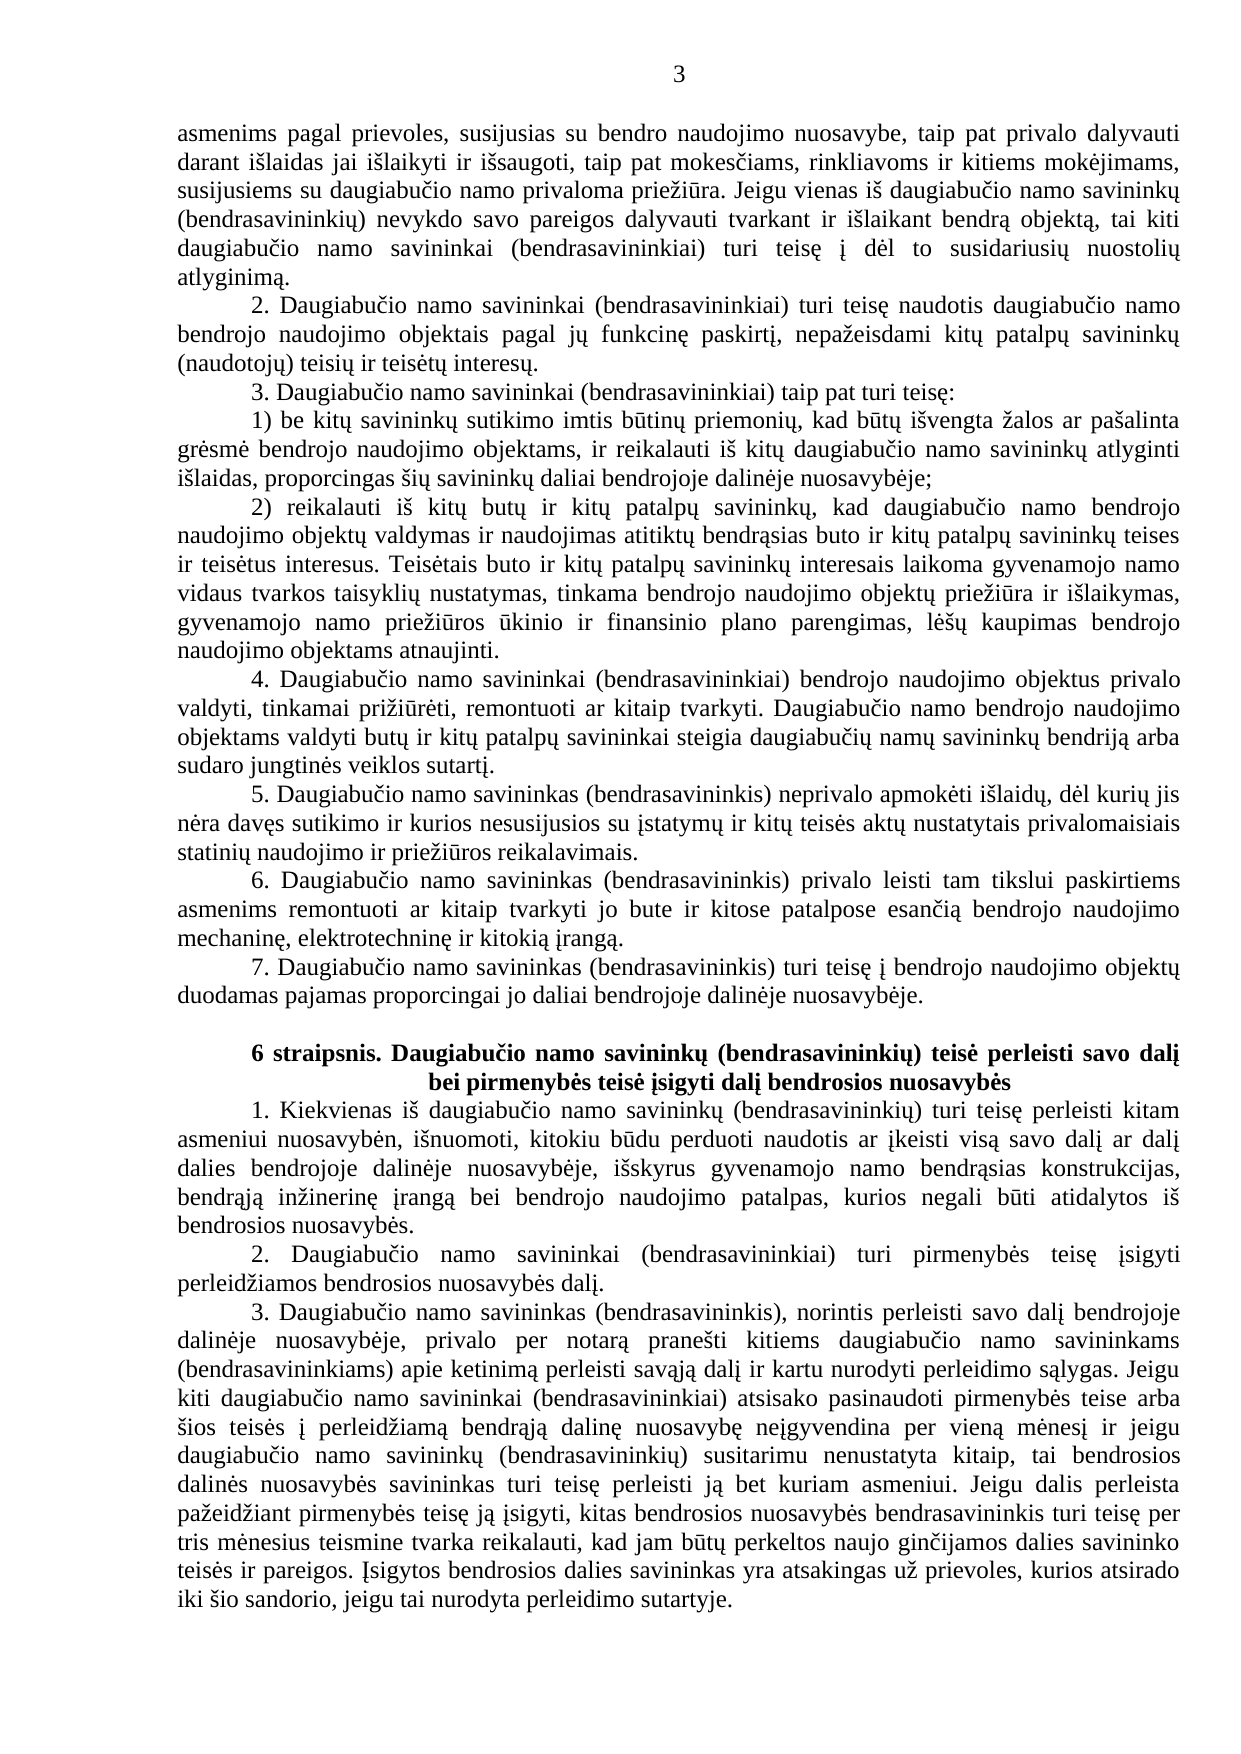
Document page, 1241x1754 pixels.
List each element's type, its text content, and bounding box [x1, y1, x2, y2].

text 6 straipsnis. Daugiabučio namo savininkų (bendrasavininkių) teisė perleisti savo dalį bei pirmenybės teisė įsigyti dalį bendrosios nuosavybės [251, 1038, 1181, 1096]
text 3. Daugiabučio namo savininkai (bendrasavininkiai) taip pat turi teisę: [177, 377, 1181, 406]
text 2. Daugiabučio namo savininkai (bendrasavininkiai) turi pirmenybės teisę įsigyti perleidžiamos bendrosios nuosavybės dalį. [177, 1239, 1181, 1297]
text 1. Kiekvienas iš daugiabučio namo savininkų (bendrasavininkių) turi teisę perleisti kitam asmeniui nuosavybėn, išnuomoti, kitokiu būdu perduoti naudotis ar įkeisti visą savo dalį ar dalį dalies bendrojoje dalinėje nuosavybėje, išskyrus gyvenamojo namo bendrąsias konstrukcijas, bendrąją inžinerinę įrangą bei bendrojo naudojimo patalpas, kurios negali būti atidalytos iš bendrosios nuosavybės. [177, 1096, 1181, 1239]
text 2. Daugiabučio namo savininkai (bendrasavininkiai) turi teisę naudotis daugiabučio namo bendrojo naudojimo objektais pagal jų funkcinę paskirtį, nepažeisdami kitų patalpų savininkų (naudotojų) teisių ir teisėtų interesų. [177, 291, 1181, 377]
text 3. Daugiabučio namo savininkas (bendrasavininkis), norintis perleisti savo dalį bendrojoje dalinėje nuosavybėje, privalo per notarą pranešti kitiems daugiabučio namo savininkams (bendrasavininkiams) apie ketinimą perleisti savąją dalį ir kartu nurodyti perleidimo sąlygas. Jeigu kiti daugiabučio namo savininkai (bendrasavininkiai) atsisako pasinaudoti pirmenybės teise arba šios teisės į perleidžiamą bendrąją dalinę nuosavybę neįgyvendina per vieną mėnesį ir jeigu daugiabučio namo savininkų (bendrasavininkių) susitarimu nenustatyta kitaip, tai bendrosios dalinės nuosavybės savininkas turi teisę perleisti ją bet kuriam asmeniui. Jeigu dalis perleista pažeidžiant pirmenybės teisę ją įsigyti, kitas bendrosios nuosavybės bendrasavininkis turi teisę per tris mėnesius teismine tvarka reikalauti, kad jam būtų perkeltos naujo ginčijamos dalies savininko teisės ir pareigos. Įsigytos bendrosios dalies savininkas yra atsakingas už prievoles, kurios atsirado iki šio sandorio, jeigu tai nurodyta perleidimo sutartyje. [177, 1297, 1181, 1613]
text 7. Daugiabučio namo savininkas (bendrasavininkis) turi teisę į bendrojo naudojimo objektų duodamas pajamas proporcingai jo daliai bendrojoje dalinėje nuosavybėje. [177, 952, 1181, 1009]
text asmenims pagal prievoles, susijusias su bendro naudojimo nuosavybe, taip pat privalo dalyvauti darant išlaidas jai išlaikyti ir išsaugoti, taip pat mokesčiams, rinkliavoms ir kitiems mokėjimams, susijusiems su daugiabučio namo privaloma priežiūra. Jeigu vienas iš daugiabučio namo savininkų (bendrasavininkių) nevykdo savo pareigos dalyvauti tvarkant ir išlaikant bendrą objektą, tai kiti daugiabučio namo savininkai (bendrasavininkiai) turi teisę į dėl to susidariusių nuostolių atlyginimą. [177, 118, 1181, 291]
text 6. Daugiabučio namo savininkas (bendrasavininkis) privalo leisti tam tikslui paskirtiems asmenims remontuoti ar kitaip tvarkyti jo bute ir kitose patalpose esančią bendrojo naudojimo mechaninę, elektrotechninę ir kitokią įrangą. [177, 866, 1181, 952]
text 5. Daugiabučio namo savininkas (bendrasavininkis) neprivalo apmokėti išlaidų, dėl kurių jis nėra davęs sutikimo ir kurios nesusijusios su įstatymų ir kitų teisės aktų nustatytais privalomaisiais statinių naudojimo ir priežiūros reikalavimais. [177, 779, 1181, 866]
text 1) be kitų savininkų sutikimo imtis būtinų priemonių, kad būtų išvengta žalos ar pašalinta grėsmė bendrojo naudojimo objektams, ir reikalauti iš kitų daugiabučio namo savininkų atlyginti išlaidas, proporcingas šių savininkų daliai bendrojoje dalinėje nuosavybėje; [177, 406, 1181, 492]
text 4. Daugiabučio namo savininkai (bendrasavininkiai) bendrojo naudojimo objektus privalo valdyti, tinkamai prižiūrėti, remontuoti ar kitaip tvarkyti. Daugiabučio namo bendrojo naudojimo objektams valdyti butų ir kitų patalpų savininkai steigia daugiabučių namų savininkų bendriją arba sudaro jungtinės veiklos sutartį. [177, 664, 1181, 779]
text 2) reikalauti iš kitų butų ir kitų patalpų savininkų, kad daugiabučio namo bendrojo naudojimo objektų valdymas ir naudojimas atitiktų bendrąsias buto ir kitų patalpų savininkų teises ir teisėtus interesus. Teisėtais buto ir kitų patalpų savininkų interesais laikoma gyvenamojo namo vidaus tvarkos taisyklių nustatymas, tinkama bendrojo naudojimo objektų priežiūra ir išlaikymas, gyvenamojo namo priežiūros ūkinio ir finansinio plano parengimas, lėšų kaupimas bendrojo naudojimo objektams atnaujinti. [177, 492, 1181, 664]
